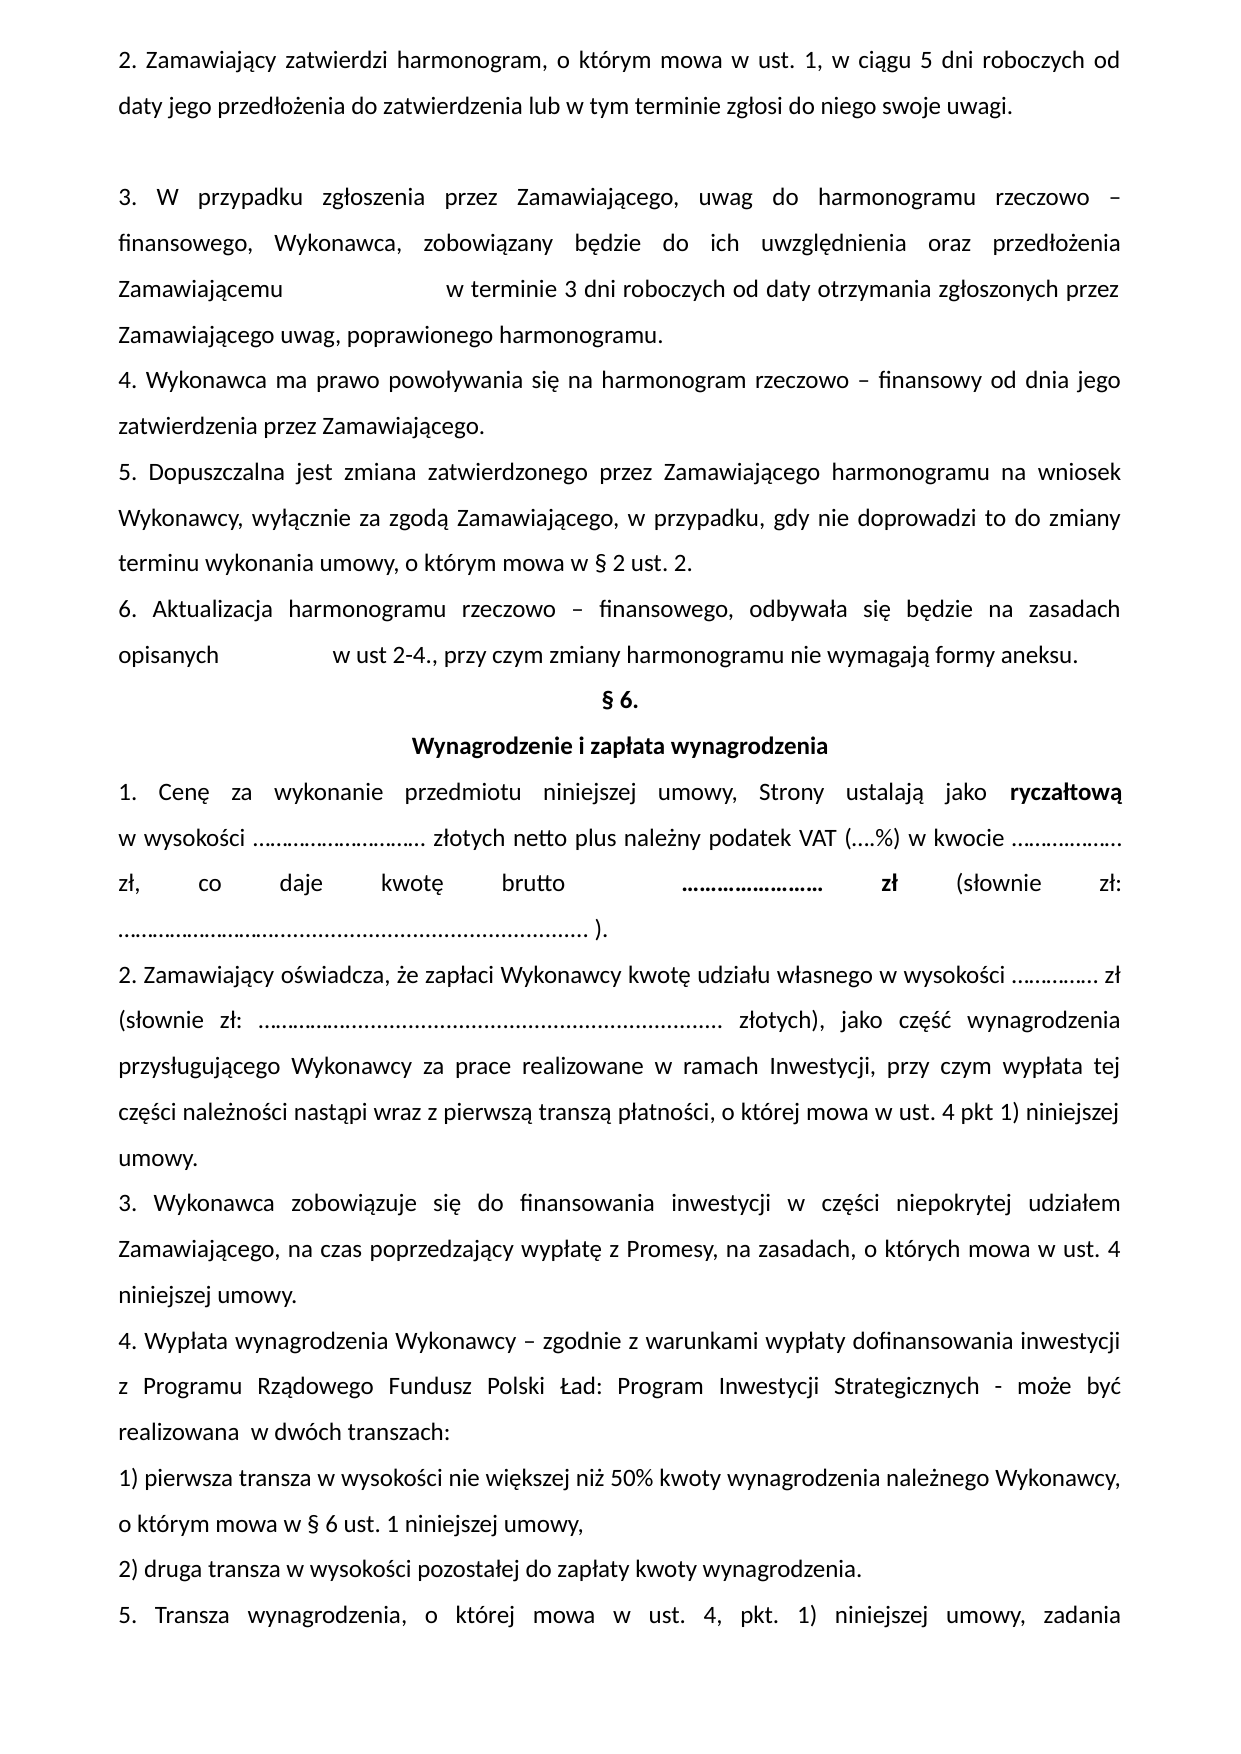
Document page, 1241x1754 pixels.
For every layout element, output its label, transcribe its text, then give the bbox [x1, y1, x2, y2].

text 1) pierwsza transza w wysokości nie większej niż 50% kwoty wynagrodzenia należnego Wykonawcy, o którym mowa w § 6 ust. 1 niniejszej umowy, [118, 1462, 1122, 1538]
text Wynagrodzenie i zapłata wynagrodzenia [118, 730, 1122, 761]
text 5. Transza wynagrodzenia, o której mowa w ust. 4, pkt. 1) niniejszej umowy, zadania [118, 1599, 1122, 1630]
text 5. Dopuszczalna jest zmiana zatwierdzonego przez Zamawiającego harmonogramu na wniosek Wykonawcy, wyłącznie za zgodą Zamawiającego, w przypadku, gdy nie doprowadzi to do zmiany terminu wykonania umowy, o którym mowa w § 2 ust. 2. [118, 456, 1122, 578]
text 2. Zamawiający zatwierdzi harmonogram, o którym mowa w ust. 1, w ciągu 5 dni roboczych od daty jego przedłożenia do zatwierdzenia lub w tym terminie zgłosi do niego swoje uwagi. [118, 44, 1122, 121]
text 4. Wypłata wynagrodzenia Wykonawcy – zgodnie z warunkami wypłaty dofinansowania inwestycji z Programu Rządowego Fundusz Polski Ład: Program Inwestycji Strategicznych - może być realizowana w dwóch transzach: [118, 1325, 1122, 1447]
text 2) druga transza w wysokości pozostałej do zapłaty kwoty wynagrodzenia. [118, 1553, 1122, 1584]
text 2. Zamawiający oświadcza, że zapłaci Wykonawcy kwotę udziału własnego w wysokości …………… zł (słownie zł: ……………............................................................ złotych), jako część wynagrodzenia przysługującego Wykonawcy za prace realizowane w ramach Inwestycji, przy czym wypłata tej części należności nastąpi wraz z pierwszą transzą płatności, o której mowa w ust. 4 pkt 1) niniejszej umowy. [118, 959, 1122, 1172]
text 3. Wykonawca zobowiązuje się do finansowania inwestycji w części niepokrytej udziałem Zamawiającego, na czas poprzedzający wypłatę z Promesy, na zasadach, o których mowa w ust. 4 niniejszej umowy. [118, 1188, 1122, 1309]
text 6. Aktualizacja harmonogramu rzeczowo – finansowego, odbywała się będzie na zasadach opisanych w ust 2-4., przy czym zmiany harmonogramu nie wymagają formy aneksu. [118, 593, 1122, 669]
text § 6. [118, 684, 1122, 715]
text 4. Wykonawca ma prawo powoływania się na harmonogram rzeczowo – finansowy od dnia jego zatwierdzenia przez Zamawiającego. [118, 364, 1122, 441]
text 1. Cenę za wykonanie przedmiotu niniejszej umowy, Strony ustalają jako ryczałtową w wysokości ………………………… złotych netto plus należny podatek VAT (….%) w kwocie ……….……… zł, co daje kwotę brutto …………………… zł (słownie zł: ……………………….................................................. ). [118, 776, 1122, 944]
text 3. W przypadku zgłoszenia przez Zamawiającego, uwag do harmonogramu rzeczowo – finansowego, Wykonawca, zobowiązany będzie do ich uwzględnienia oraz przedłożenia Zamawiającemu w terminie 3 dni roboczych od daty otrzymania zgłoszonych przez Zamawiającego uwag, poprawionego harmonogramu. [118, 182, 1122, 349]
